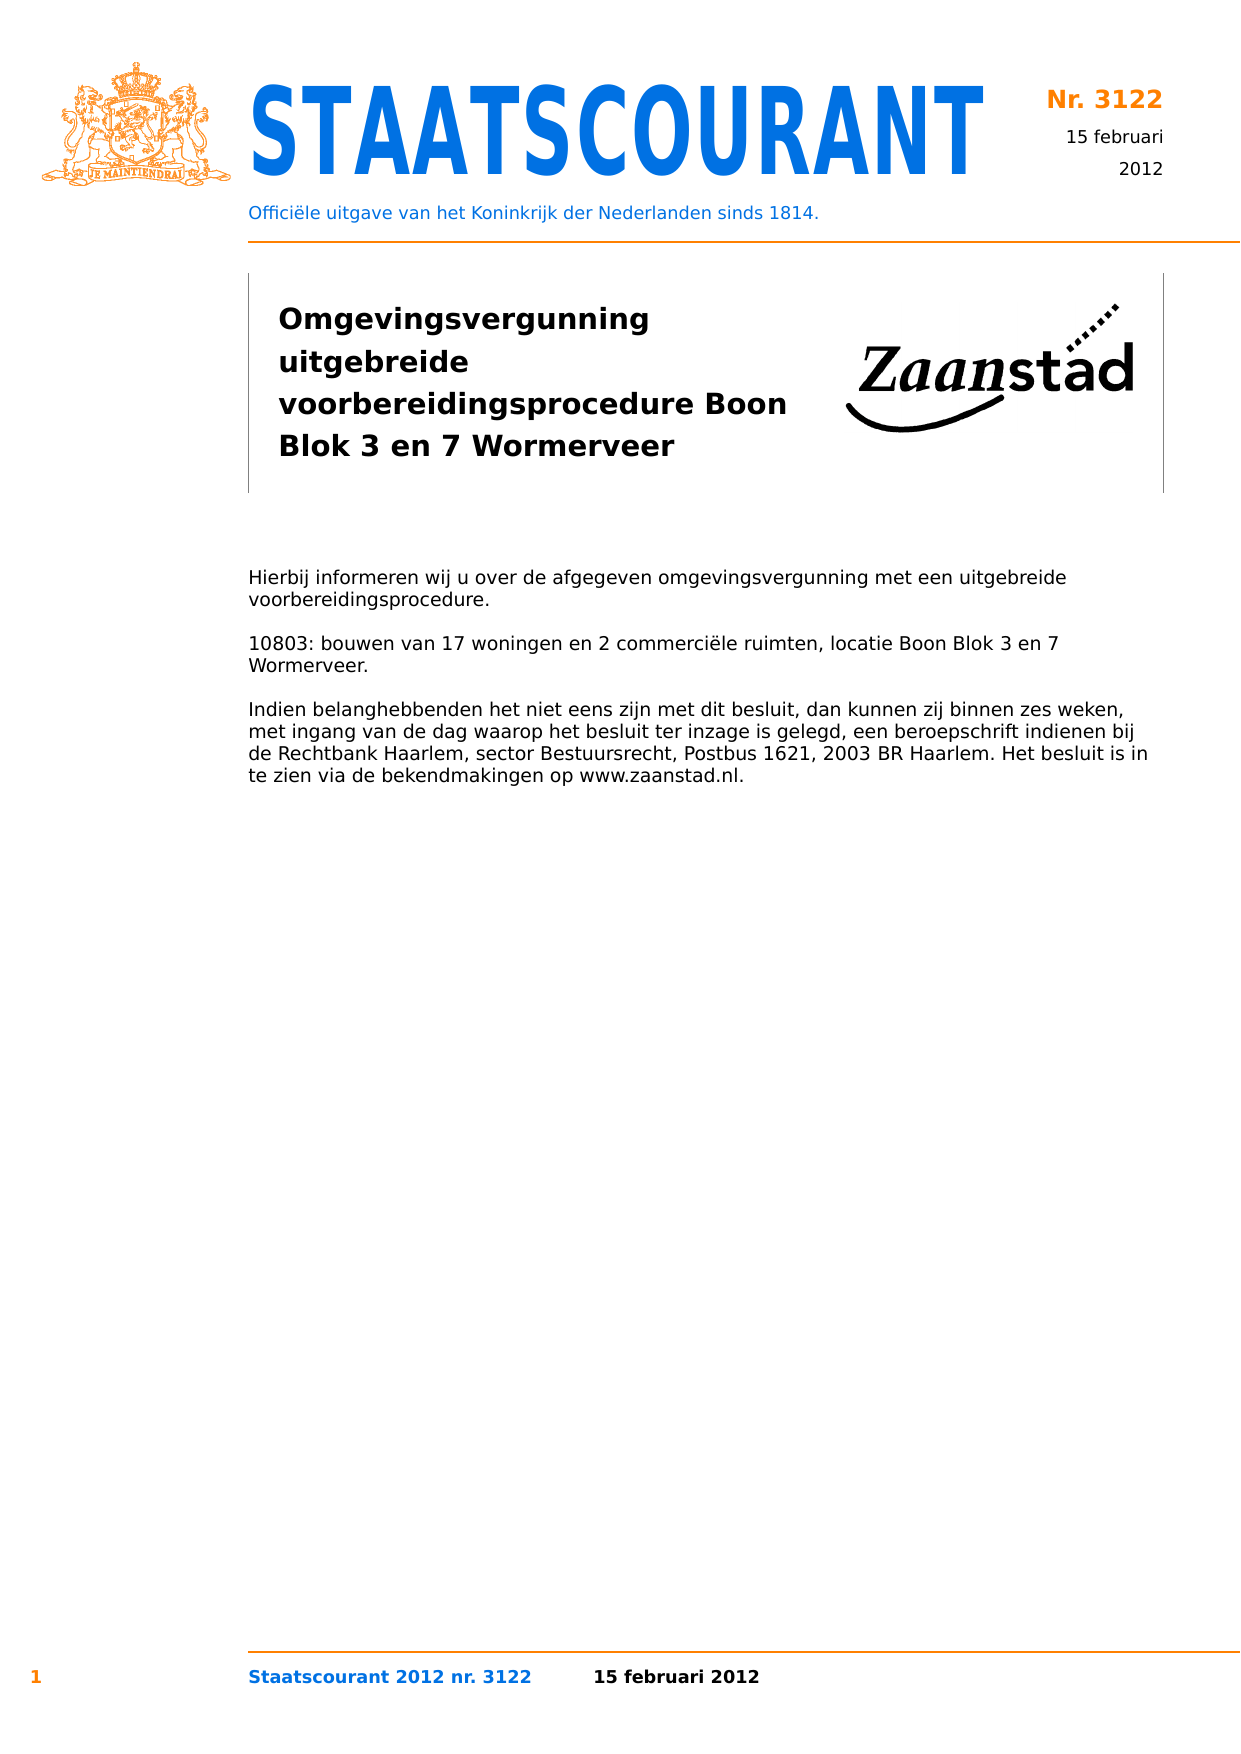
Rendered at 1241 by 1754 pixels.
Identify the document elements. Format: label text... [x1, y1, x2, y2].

table_header [25, 62, 248, 241]
text 10803: bouwen van 17 woningen en 2 commerciële ruimten, locatie Boon Blok 3 en 7 Wormerveer. [248, 633, 1163, 677]
table_header STAATSCOURANT [248, 62, 998, 203]
text Hierbij informeren wij u over de afgegeven omgevingsvergunning met een uitgebreide voorbereidingsprocedure. [248, 567, 1163, 611]
table_cell 15 februari [998, 121, 1240, 153]
table_header Nr. 3122 [998, 62, 1240, 121]
table_cell Officiële uitgave van het Koninkrijk der Nederlanden sinds 1814. [248, 203, 1240, 241]
picture [41, 62, 231, 186]
picture [844, 302, 1134, 433]
text Indien belanghebbenden het niet eens zijn met dit besluit, dan kunnen zij binnen zes weken, met ingang van de dag waarop het besluit ter inzage is gelegd, een beroepschrift indienen bij de Rechtbank Haarlem, sector Bestuursrecht, Postbus 1621, 2003 BR Haarlem. Het besluit is in te zien via de bekendmakingen op www.zaanstad.nl. [248, 699, 1163, 787]
subtitle Omgevingsvergunning uitgebreide voorbereidingsprocedure Boon Blok 3 en 7 Wormerveer [249, 273, 1163, 493]
table_cell 2012 [998, 153, 1240, 203]
